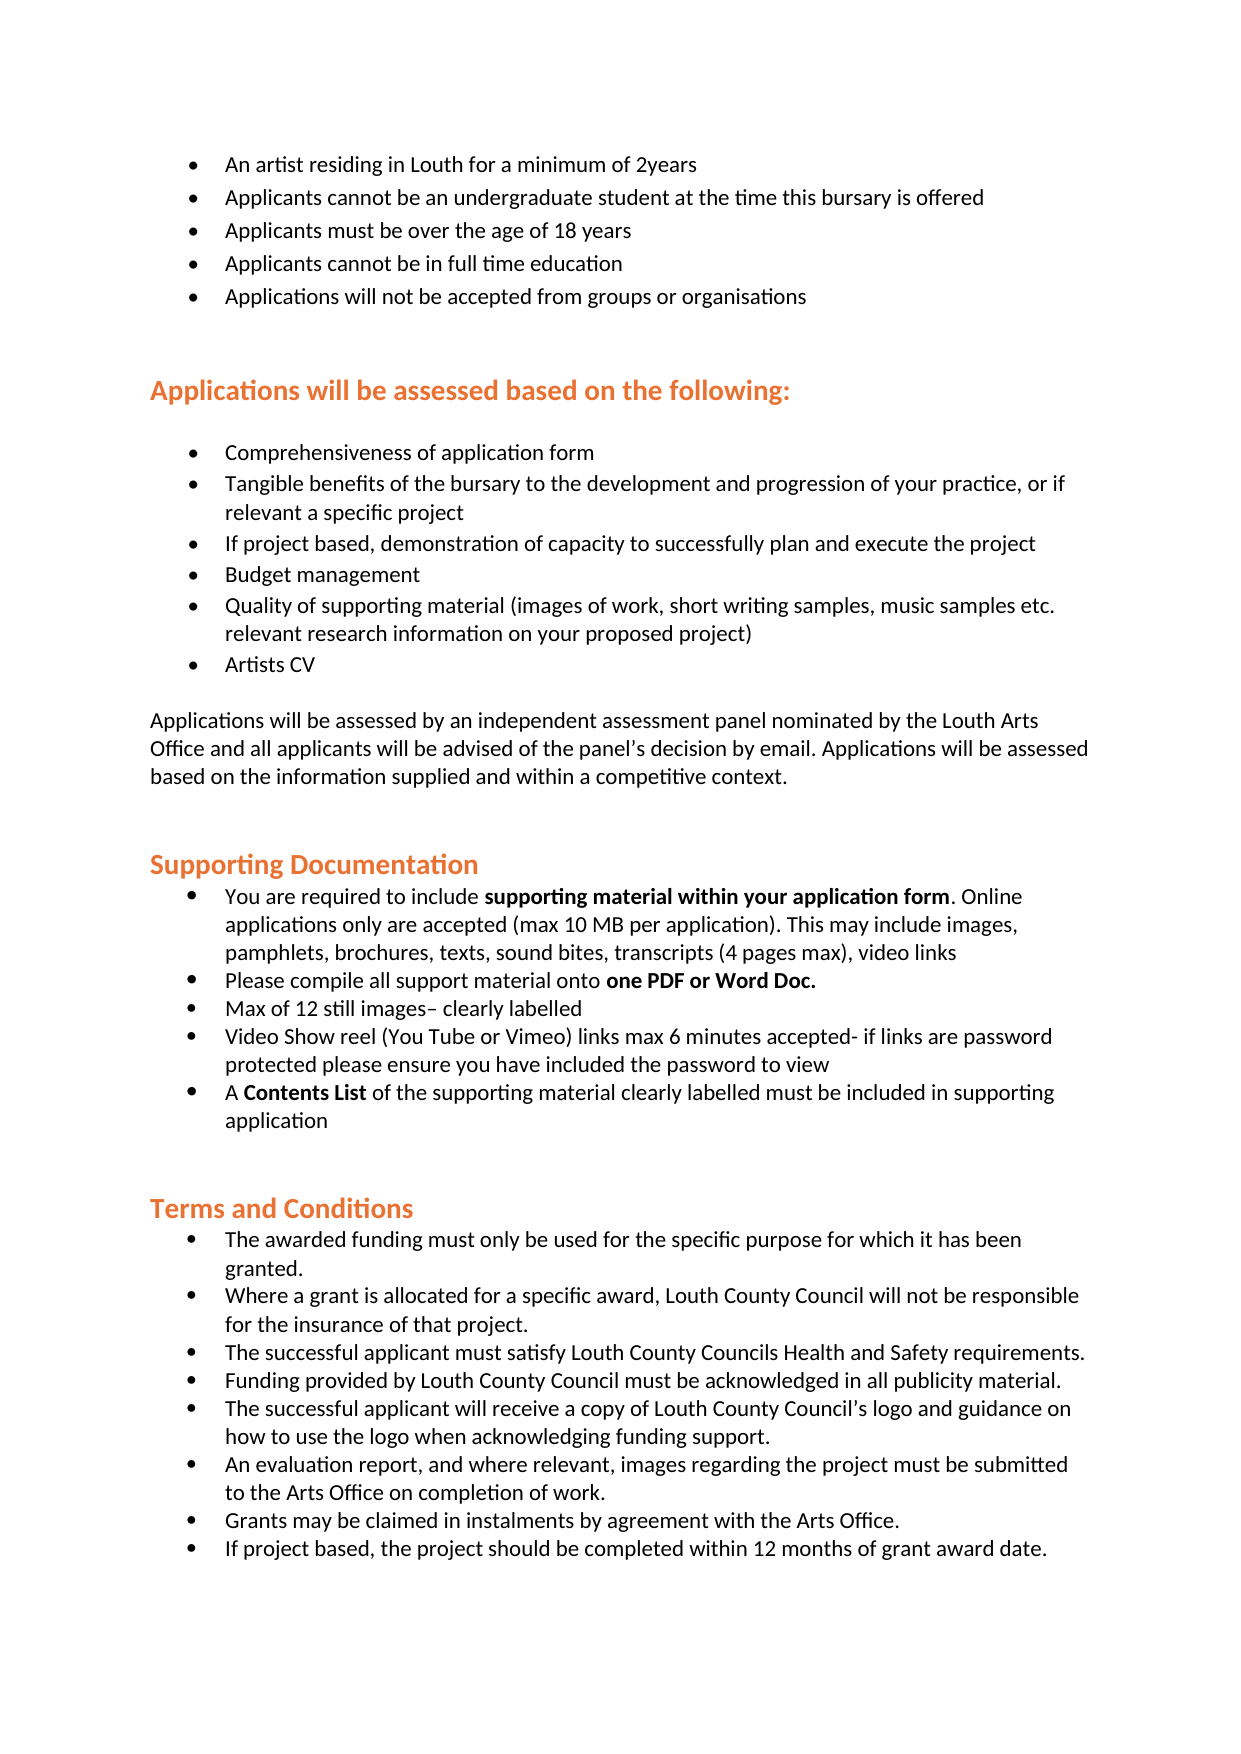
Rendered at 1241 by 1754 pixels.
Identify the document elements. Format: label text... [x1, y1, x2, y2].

text Terms and Conditions [150, 1190, 1090, 1226]
list The successful applicant will receive a copy of Louth County Council’s logo and guidance on how to use the logo when acknowledging funding support. [187, 1394, 1090, 1450]
list Applications will not be accepted from groups or organisations [187, 282, 1090, 311]
list The awarded funding must only be used for the specific purpose for which it has been granted. [187, 1226, 1090, 1282]
list Max of 12 still images– clearly labelled [187, 994, 1090, 1022]
list Funding provided by Louth County Council must be acknowledged in all publicity material. [187, 1366, 1090, 1394]
list Video Show reel (You Tube or Vimeo) links max 6 minutes accepted- if links are password protected please ensure you have included the password to view [187, 1022, 1090, 1078]
text Applications will be assessed by an independent assessment panel nominated by the Louth Arts Office and all applicants will be advised of the panel’s decision by email. Applications will be assessed based on the information supplied and within a competitive context. [150, 706, 1090, 790]
list An artist residing in Louth for a minimum of 2years [187, 150, 1090, 178]
list Comprehensiveness of application form [187, 438, 1090, 466]
list Artists CV [187, 650, 1090, 678]
list If project based, the project should be completed within 12 months of grant award date. [187, 1534, 1090, 1562]
list Please compile all support material onto one PDF or Word Doc. [187, 966, 1090, 994]
list Where a grant is allocated for a specific award, Louth County Council will not be responsible for the insurance of that project. [187, 1282, 1090, 1338]
list Budget management [187, 560, 1090, 588]
list Grants may be claimed in instalments by agreement with the Arts Office. [187, 1506, 1090, 1534]
list Quality of supporting material (images of work, short writing samples, music samples etc. relevant research information on your proposed project) [187, 591, 1090, 647]
list If project based, demonstration of capacity to successfully plan and execute the project [187, 529, 1090, 557]
list Applicants cannot be an undergraduate student at the time this bursary is offered [187, 183, 1090, 211]
list Tangible benefits of the bursary to the development and progression of your practice, or if relevant a specific project [187, 469, 1090, 526]
list Applicants must be over the age of 18 years [187, 216, 1090, 244]
list You are required to include supporting material within your application form. Online applications only are accepted (max 10 MB per application). This may include images, pamphlets, brochures, texts, sound bites, transcripts (4 pages max), video links [187, 882, 1090, 966]
list An evaluation report, and where relevant, images regarding the project must be submitted to the Arts Office on completion of work. [187, 1450, 1090, 1506]
list Applicants cannot be in full time education [187, 249, 1090, 277]
list The successful applicant must satisfy Louth County Councils Health and Safety requirements. [187, 1338, 1090, 1366]
text Supporting Documentation [150, 846, 1090, 882]
text Applications will be assessed based on the following: [150, 372, 1090, 407]
list A Contents List of the supporting material clearly labelled must be included in supporting application [187, 1078, 1090, 1134]
